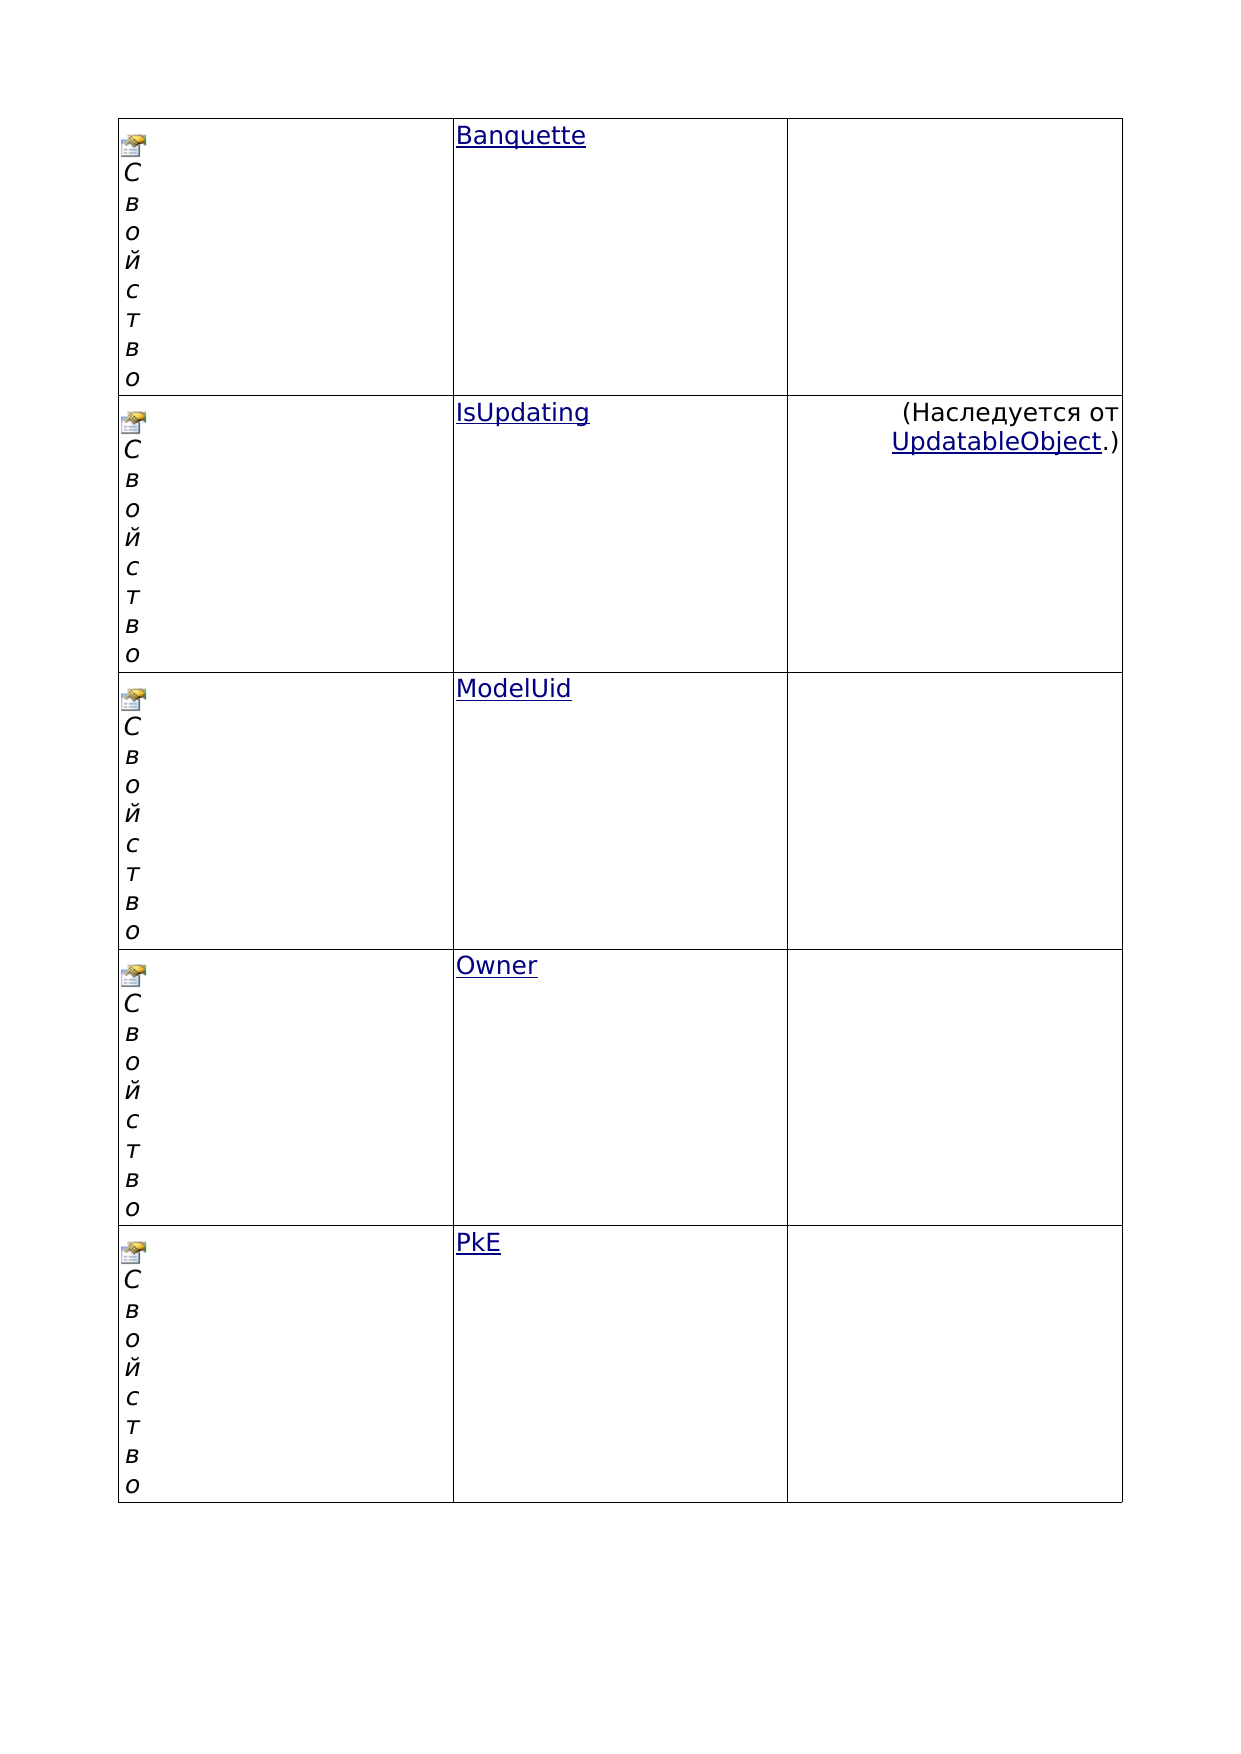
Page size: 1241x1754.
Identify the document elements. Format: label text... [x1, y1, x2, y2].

picture [121, 410, 147, 436]
picture [121, 687, 147, 713]
table_cell [788, 1226, 1122, 1502]
table_cell IsUpdating [454, 396, 787, 672]
table_cell [119, 950, 453, 1225]
table_cell [119, 1226, 453, 1502]
table_cell [119, 396, 453, 672]
picture [121, 133, 147, 159]
table_cell (Наследуется от UpdatableObject.) [788, 396, 1122, 672]
table_cell Owner [454, 950, 787, 1225]
picture [121, 963, 147, 989]
table_cell [788, 119, 1122, 395]
table_cell ModelUid [454, 673, 787, 948]
table_cell Banquette [454, 119, 787, 395]
table_cell [119, 673, 453, 948]
table_cell [119, 119, 453, 395]
table_cell [788, 673, 1122, 948]
table_cell [788, 950, 1122, 1225]
picture [121, 1240, 147, 1266]
table_cell PkE [454, 1226, 787, 1502]
